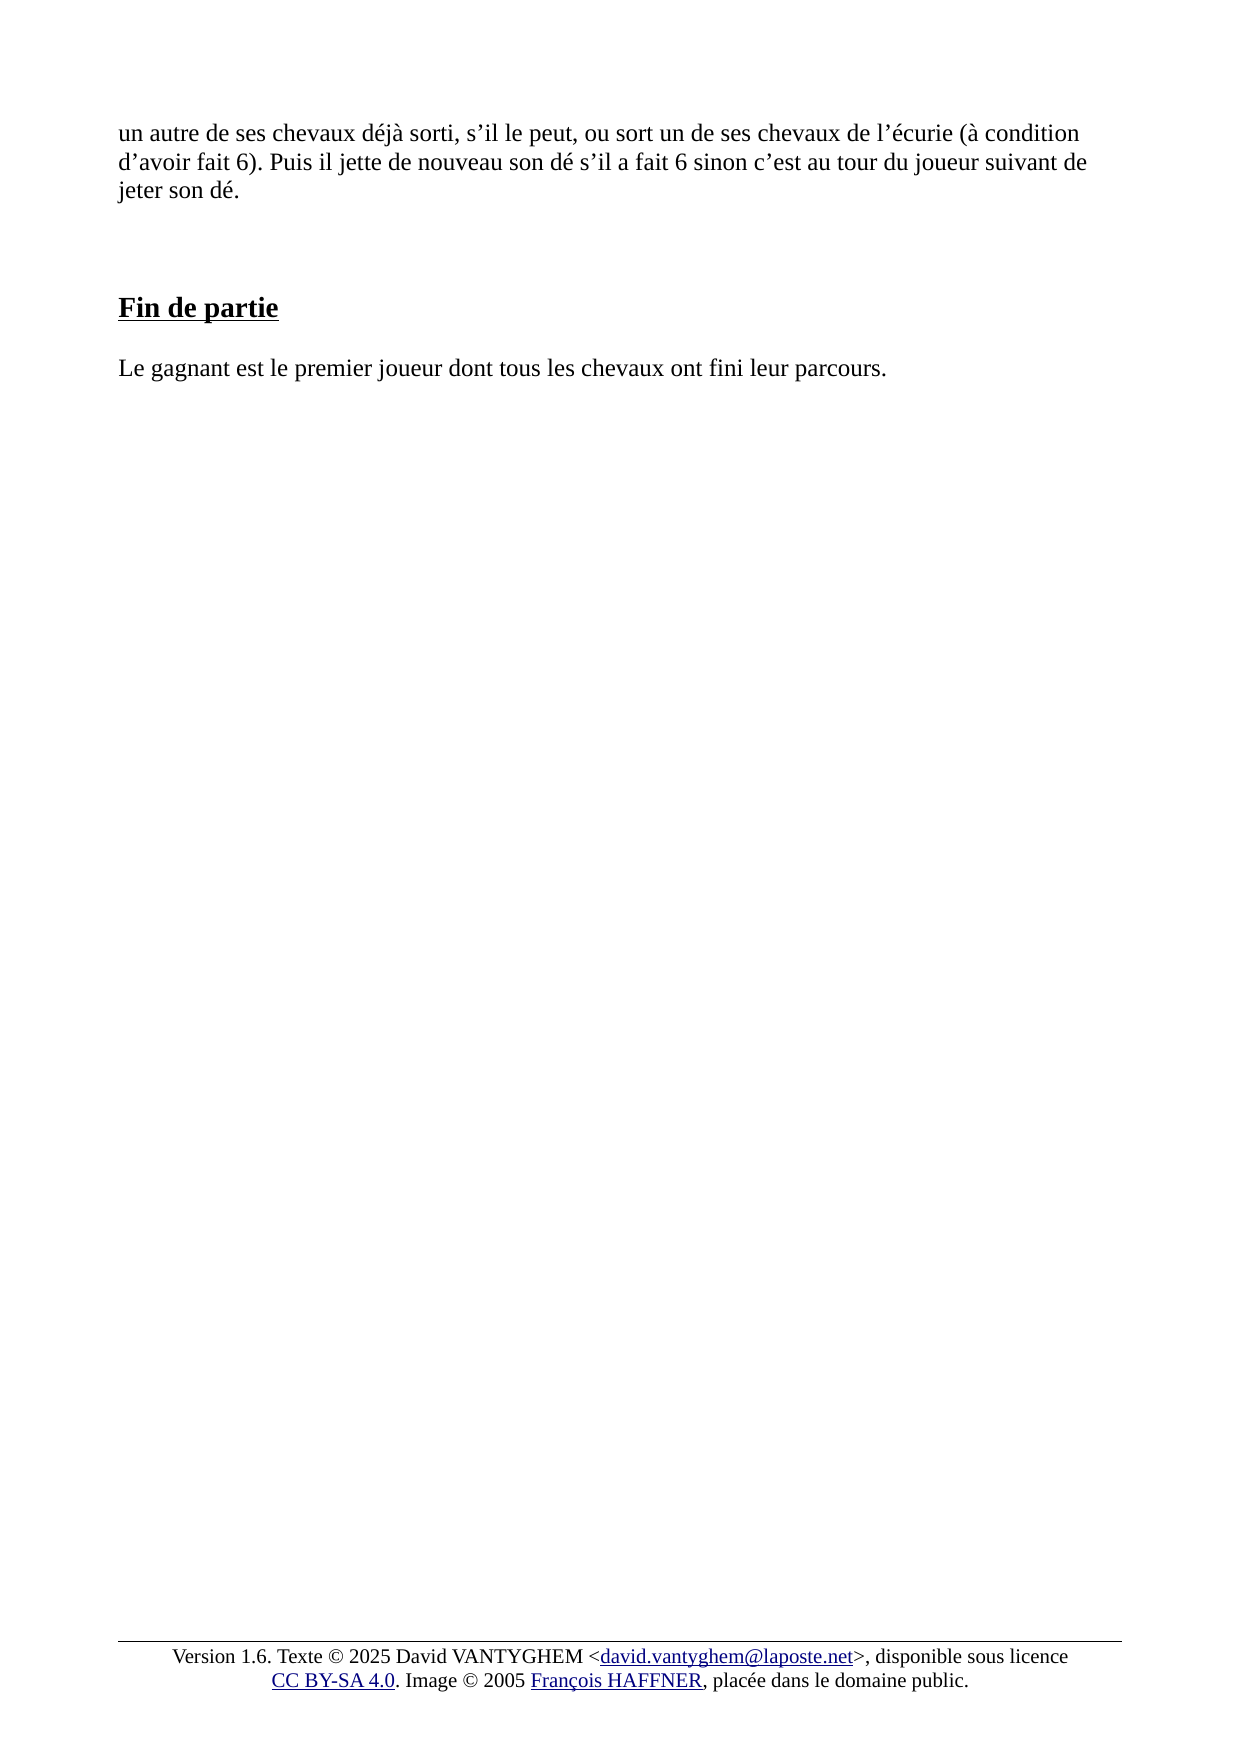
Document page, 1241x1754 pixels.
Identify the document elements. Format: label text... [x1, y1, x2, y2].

text un autre de ses chevaux déjà sorti, s’il le peut, ou sort un de ses chevaux de l’écurie (à condition d’avoir fait 6). Puis il jette de nouveau son dé s’il a fait 6 sinon c’est au tour du joueur suivant de jeter son dé. [118, 118, 1122, 204]
text Fin de partie [118, 291, 1122, 324]
text Le gagnant est le premier joueur dont tous les chevaux ont fini leur parcours. [118, 353, 1122, 382]
